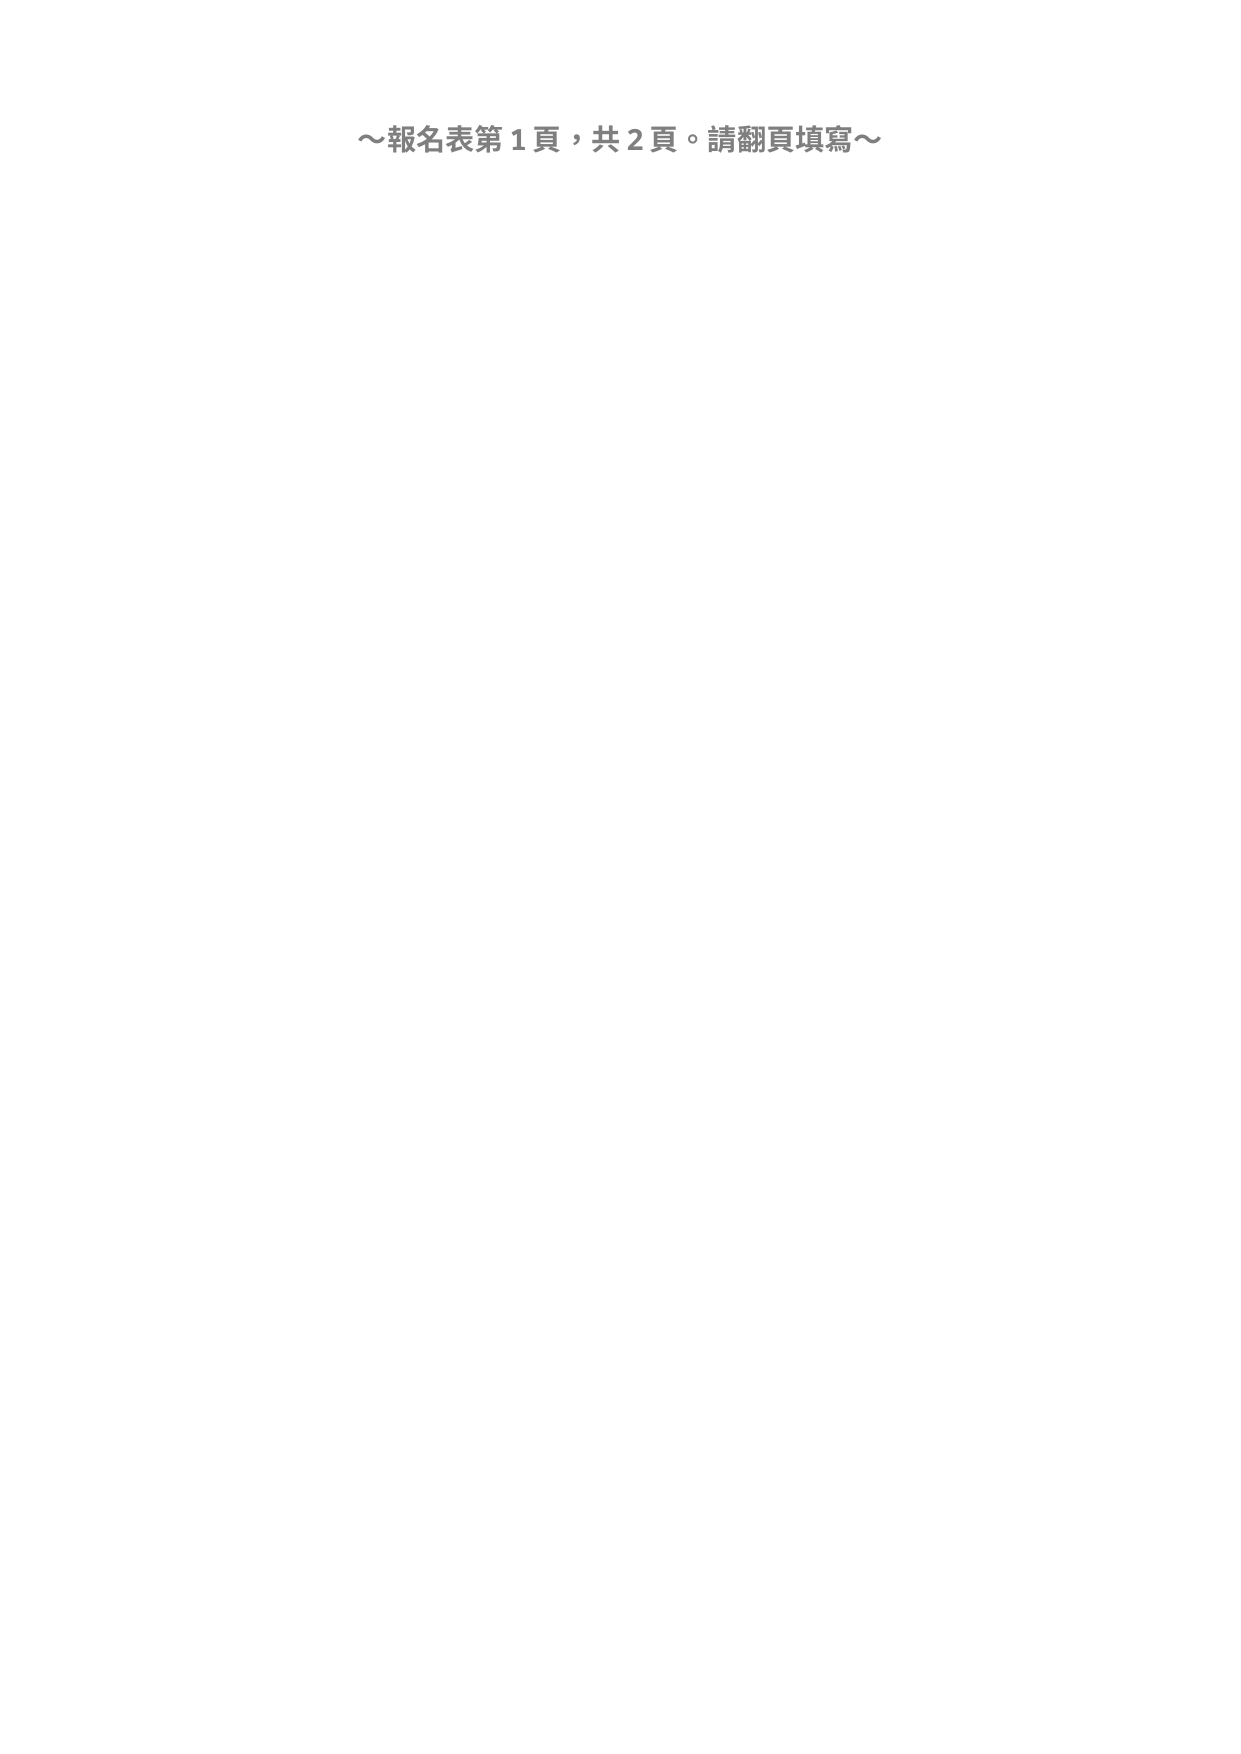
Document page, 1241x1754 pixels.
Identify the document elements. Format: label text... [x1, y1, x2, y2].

text 〜報名表第1頁，共2頁。請翻頁填寫〜 [75, 96, 1165, 158]
